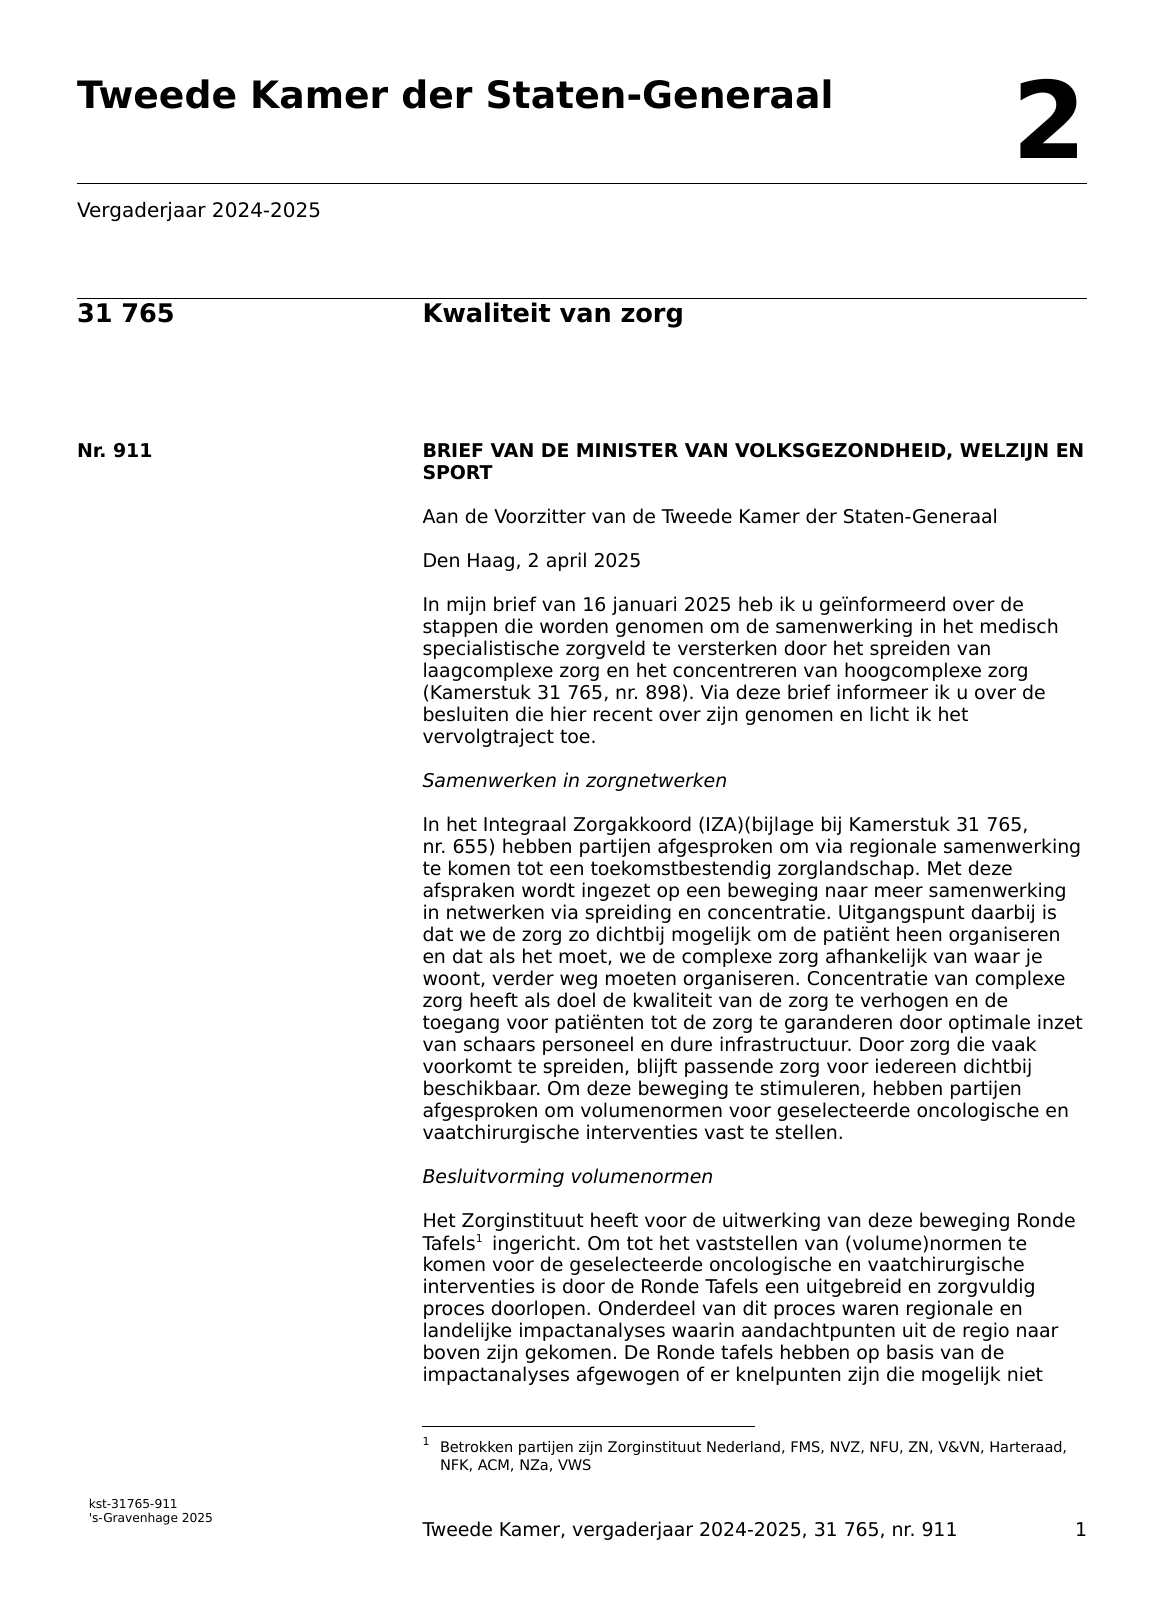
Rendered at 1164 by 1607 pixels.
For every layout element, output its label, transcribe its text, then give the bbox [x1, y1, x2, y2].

text 's-Gravenhage 2025 [88, 1511, 323, 1525]
table_cell Vergaderjaar 2024-2025 [77, 184, 1087, 298]
subtitle Nr. 911 BRIEF VAN DE MINISTER VAN VOLKSGEZONDHEID, WELZIJN EN SPORT [77, 440, 1087, 484]
subtitle Besluitvorming volumenormen [422, 1166, 1087, 1188]
text Aan de Voorzitter van de Tweede Kamer der Staten-Generaal [422, 506, 1087, 528]
text Betrokken partijen zijn Zorginstituut Nederland, FMS, NVZ, NFU, ZN, V&VN, Harteraad, NFK, ACM, NZa, VWS [422, 1435, 1087, 1474]
text In mijn brief van 16 januari 2025 heb ik u geïnformeerd over de stappen die worden genomen om de samenwerking in het medisch specialistische zorgveld te versterken door het spreiden van laagcomplexe zorg en het concentreren van hoogcomplexe zorg (Kamerstuk 31 765, nr. 898). Via deze brief informeer ik u over de besluiten die hier recent over zijn genomen en licht ik het vervolgtraject toe. [422, 594, 1087, 748]
table_header Tweede Kamer der Staten-Generaal [77, 59, 886, 183]
text Den Haag, 2 april 2025 [422, 550, 1087, 572]
text Het Zorginstituut heeft voor de uitwerking van deze beweging Ronde Tafels ingericht. Om tot het vaststellen van (volume)normen te komen voor de geselecteerde oncologische en vaatchirurgische interventies is door de Ronde Tafels een uitgebreid en zorgvuldig proces doorlopen. Onderdeel van dit proces waren regionale en landelijke impactanalyses waarin aandachtpunten uit de regio naar boven zijn gekomen. De Ronde tafels hebben op basis van de impactanalyses afgewogen of er knelpunten zijn die mogelijk niet [422, 1210, 1087, 1386]
subtitle Samenwerken in zorgnetwerken [422, 770, 1087, 792]
text In het Integraal Zorgakkoord (IZA)(bijlage bij Kamerstuk 31 765, nr. 655) hebben partijen afgesproken om via regionale samenwerking te komen tot een toekomstbestendig zorglandschap. Met deze afspraken wordt ingezet op een beweging naar meer samenwerking in netwerken via spreiding en concentratie. Uitgangspunt daarbij is dat we de zorg zo dichtbij mogelijk om de patiënt heen organiseren en dat als het moet, we de complexe zorg afhankelijk van waar je woont, verder weg moeten organiseren. Concentratie van complexe zorg heeft als doel de kwaliteit van de zorg te verhogen en de toegang voor patiënten tot de zorg te garanderen door optimale inzet van schaars personeel en dure infrastructuur. Door zorg die vaak voorkomt te spreiden, blijft passende zorg voor iedereen dichtbij beschikbaar. Om deze beweging te stimuleren, hebben partijen afgesproken om volumenormen voor geselecteerde oncologische en vaatchirurgische interventies vast te stellen. [422, 814, 1087, 1144]
table_header 2 [886, 59, 1087, 183]
text kst-31765-911 [88, 1497, 323, 1511]
subtitle 31 765 Kwaliteit van zorg [77, 299, 1087, 329]
